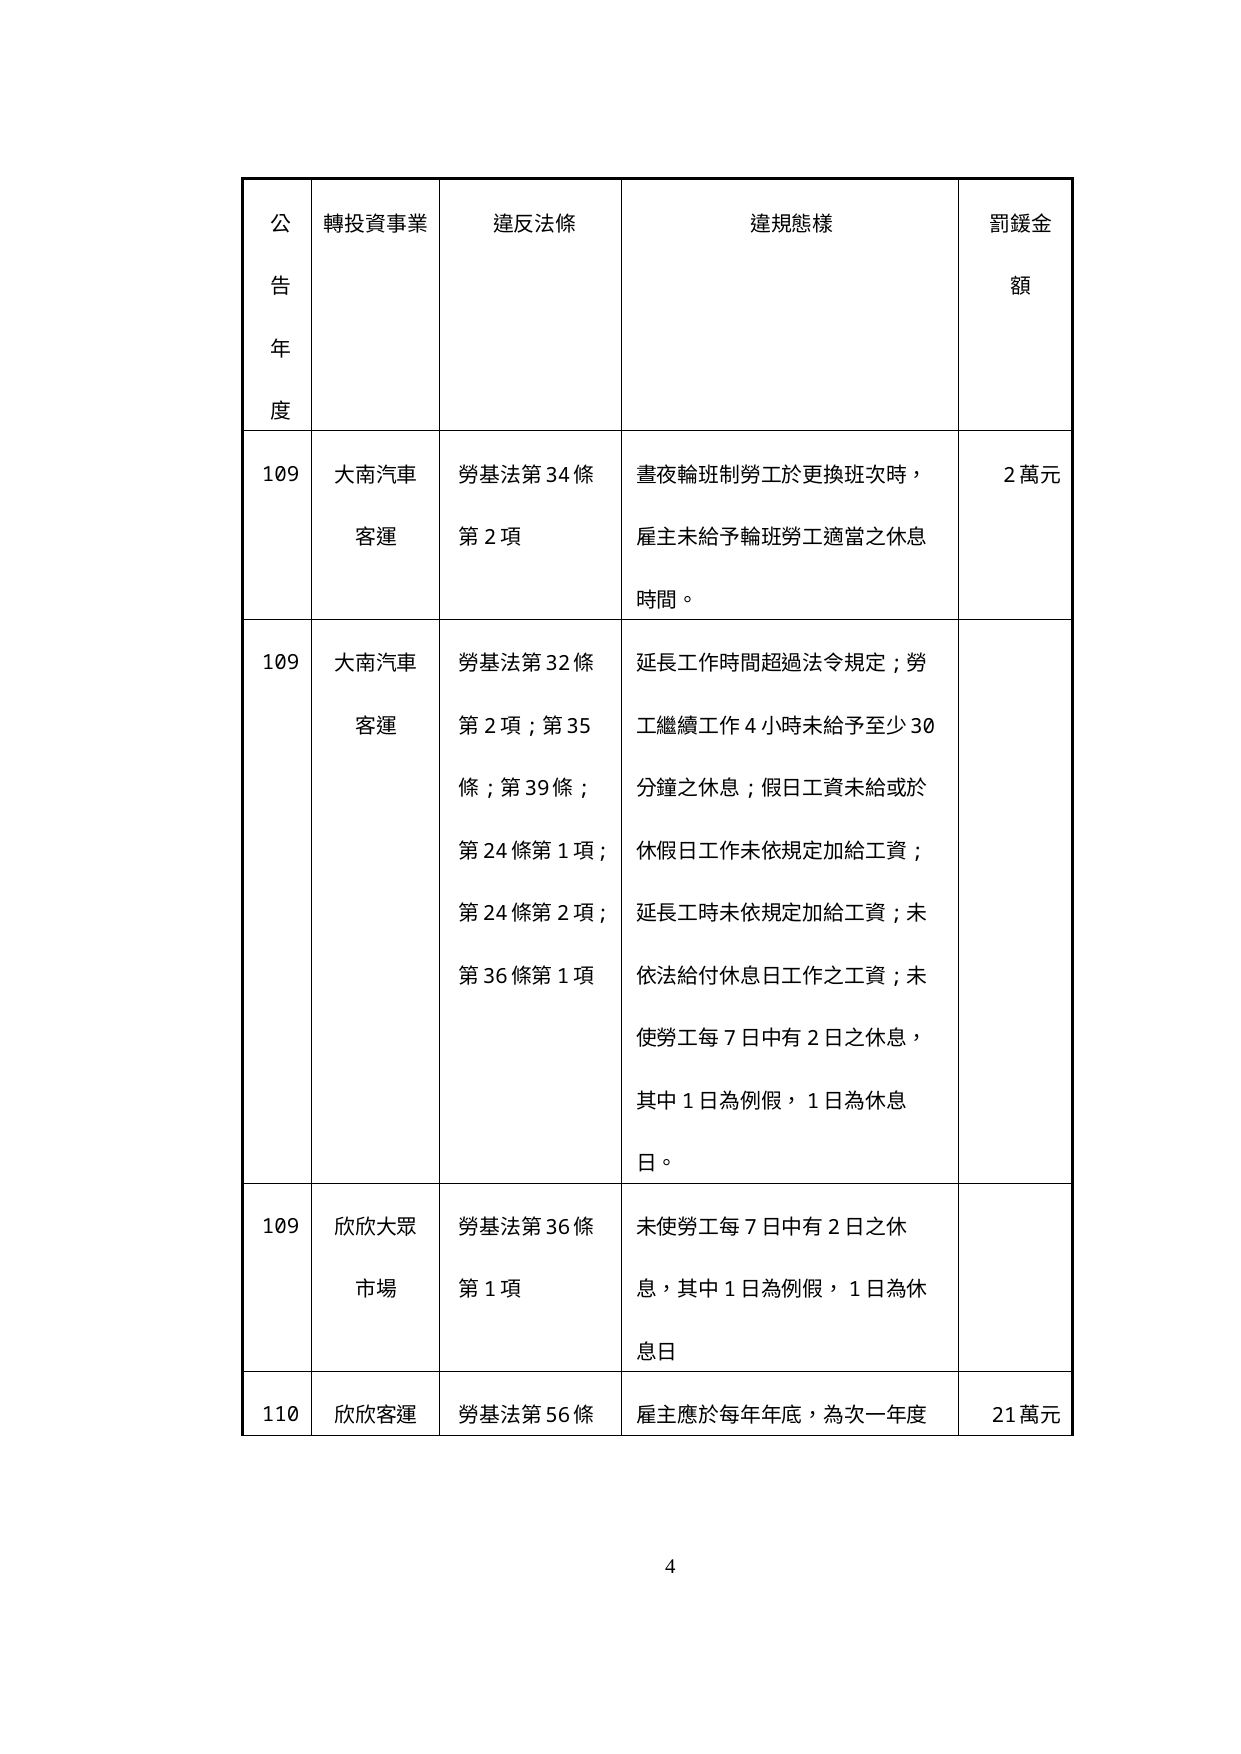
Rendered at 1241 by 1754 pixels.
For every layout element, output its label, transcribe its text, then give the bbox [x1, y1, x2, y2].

table_cell 勞基法第56條 [440, 1372, 621, 1434]
table_cell 109 [244, 431, 311, 619]
table_cell 雇主應於每年年底，為次一年度 [622, 1372, 958, 1434]
table_cell 21萬元 [959, 1372, 1071, 1434]
table_cell 勞基法第32條第2項;第35條;第39條;第24條第1項;第24條第2項;第36條第1項 [440, 620, 621, 1182]
table_cell 晝夜輪班制勞工於更換班次時，雇主未給予輪班勞工適當之休息時間。 [622, 431, 958, 619]
table_cell 勞基法第36條第1項 [440, 1184, 621, 1371]
table_cell 109 [244, 620, 311, 1182]
table_header 違反法條 [440, 180, 621, 430]
table_cell [959, 1184, 1071, 1371]
table_cell 未使勞工每7日中有2日之休息，其中1日為例假，1日為休息日 [622, 1184, 958, 1371]
table_cell 勞基法第34條第2項 [440, 431, 621, 619]
table_cell 延長工作時間超過法令規定;勞工繼續工作4小時未給予至少30分鐘之休息;假日工資未給或於休假日工作未依規定加給工資;延長工時未依規定加給工資;未依法給付休息日工作之工資;未使勞工每7日中有2日之休息，其中1日為例假，1日為休息日。 [622, 620, 958, 1182]
table_cell 欣欣大眾 市場 [312, 1184, 439, 1371]
table_header 違規態樣 [622, 180, 958, 430]
table_cell 2萬元 [959, 431, 1071, 619]
table_cell 109 [244, 1184, 311, 1371]
table_cell 欣欣客運 [312, 1372, 439, 1434]
table_cell 大南汽車 客運 [312, 620, 439, 1182]
table_header 罰鍰金額 [959, 180, 1071, 430]
table_cell 110 [244, 1372, 311, 1434]
table_header 公告 年度 [244, 180, 311, 430]
table_header 轉投資事業 [312, 180, 439, 430]
table_cell 大南汽車 客運 [312, 431, 439, 619]
table_cell [959, 620, 1071, 1182]
